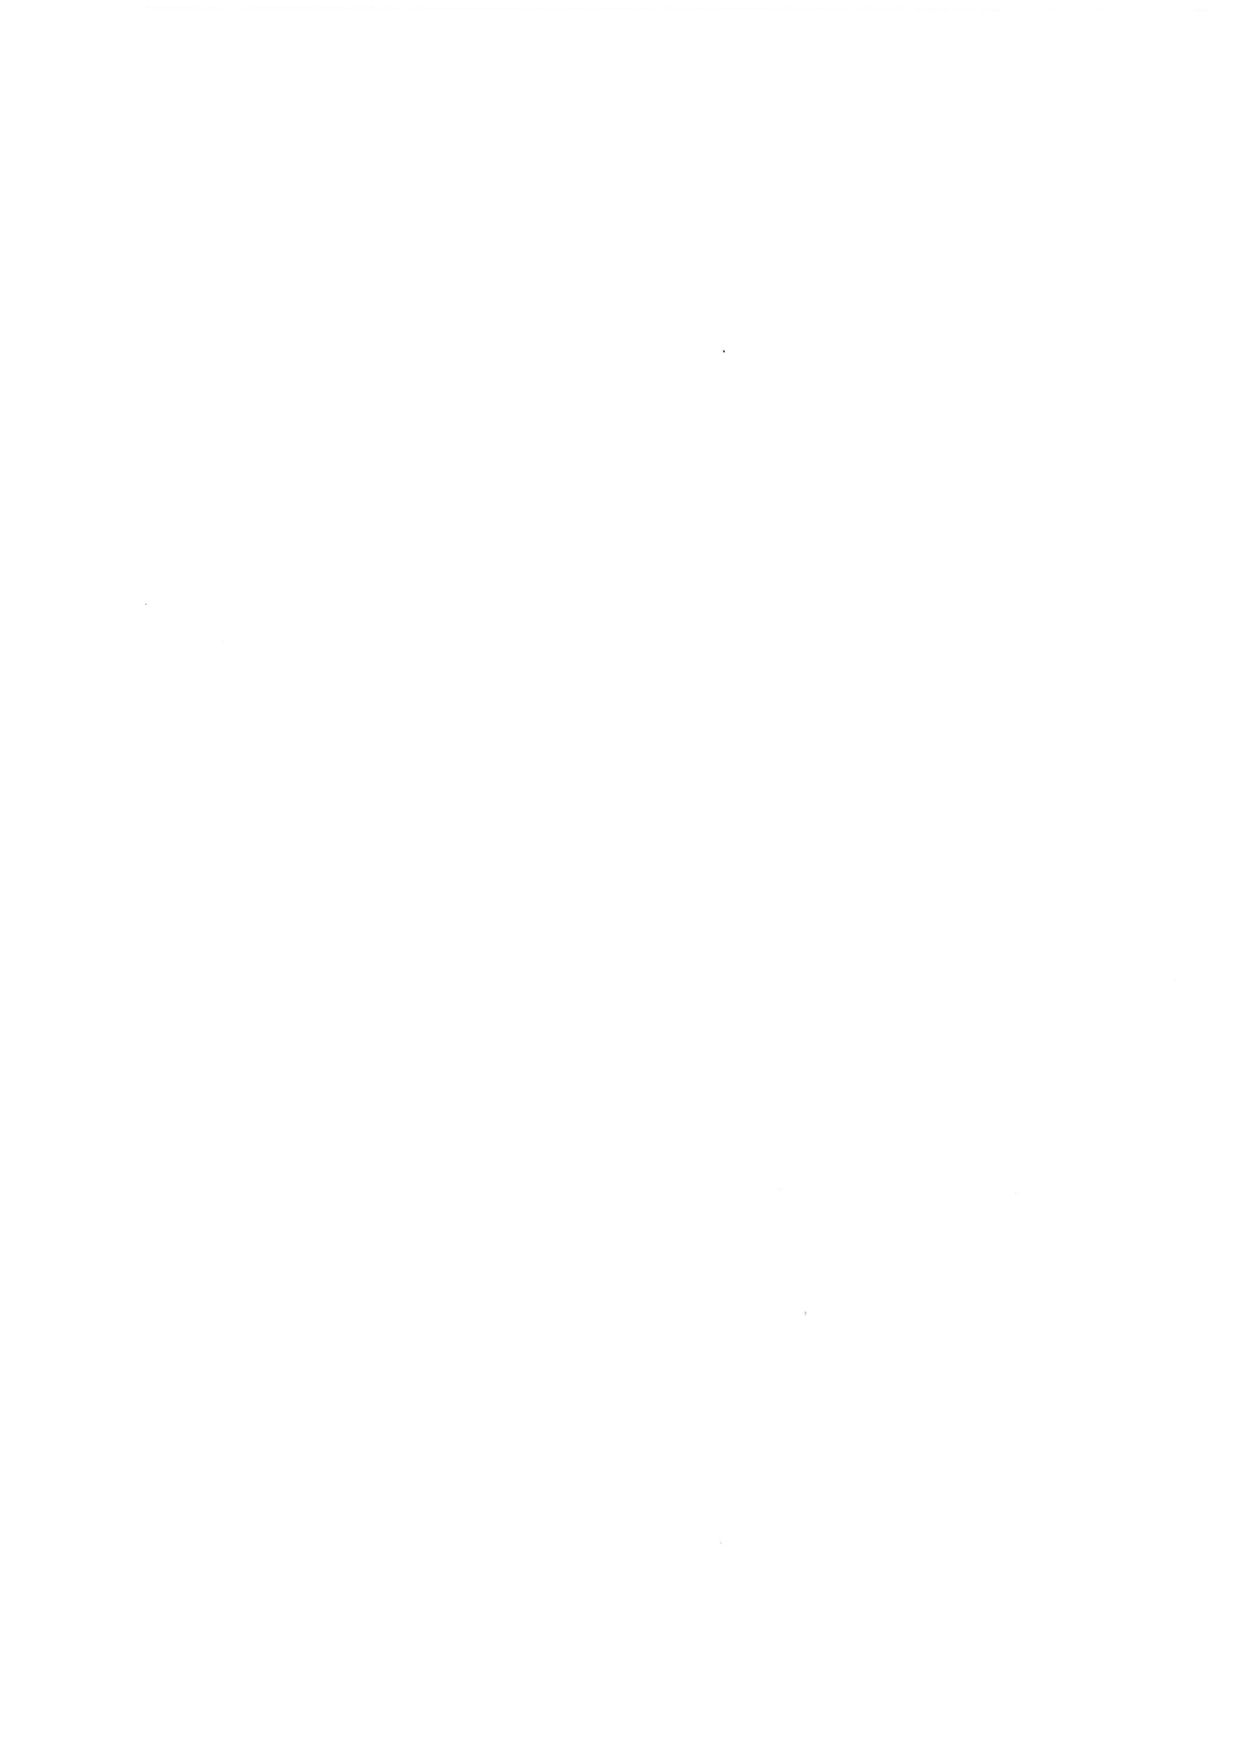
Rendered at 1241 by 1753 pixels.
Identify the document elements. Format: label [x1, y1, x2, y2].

picture [143, 6, 1209, 1546]
